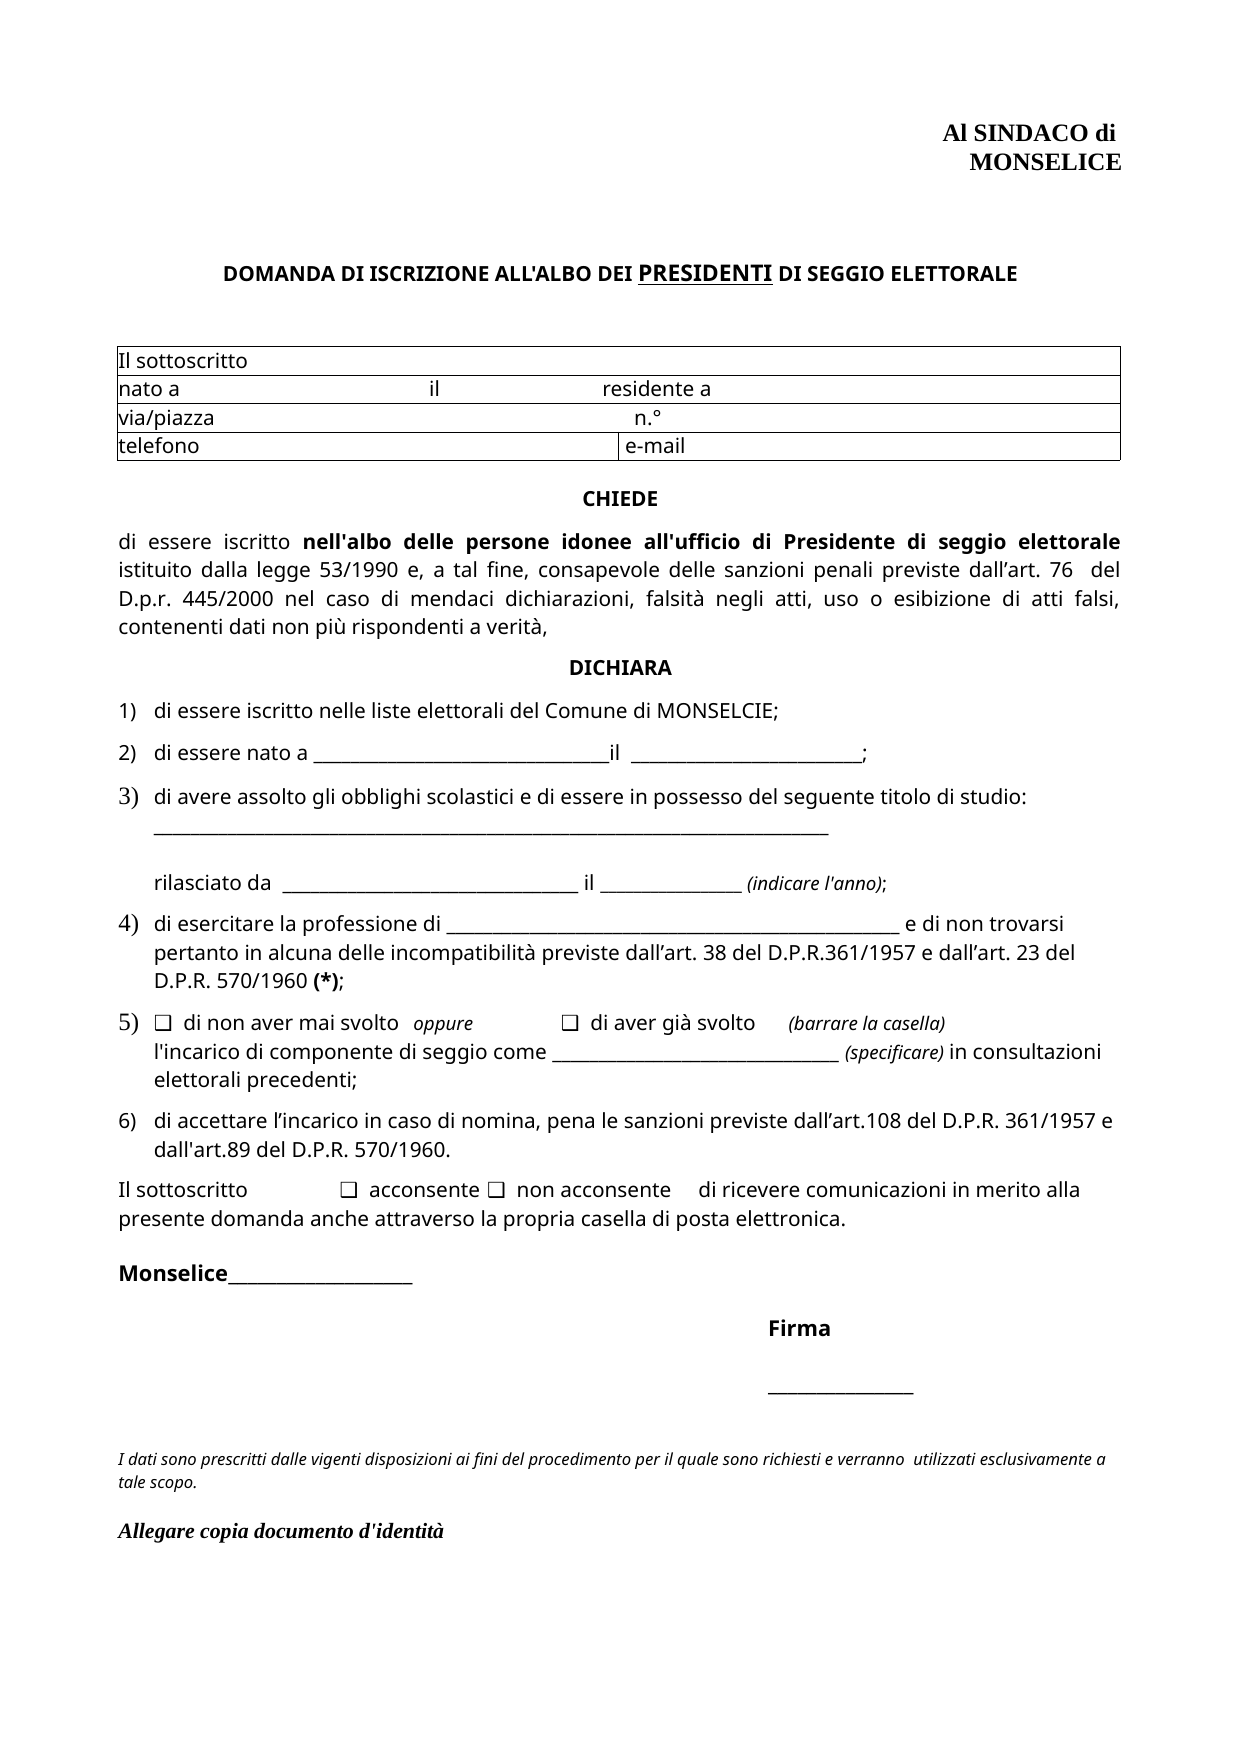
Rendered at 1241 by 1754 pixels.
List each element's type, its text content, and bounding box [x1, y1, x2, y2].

list di avere assolto gli obblighi scolastici e di essere in possesso del seguente titolo di studio: _________________________________________________________________________ rilasciato da ________________________________ il _________________ (indicare l'anno); [118, 781, 1122, 896]
text Firma [768, 1313, 1122, 1342]
list di accettare l’incarico in caso di nomina, pena le sanzioni previste dall’art.108 del D.P.R. 361/1957 e dall'art.89 del D.P.R. 570/1960. [118, 1106, 1122, 1163]
list di esercitare la professione di _________________________________________________ e di non trovarsi pertanto in alcuna delle incompatibilità previste dall’art. 38 del D.P.R.361/1957 e dall’art. 23 del D.P.R. 570/1960 (*); [118, 908, 1122, 995]
text _______________ [768, 1368, 1122, 1397]
table_cell telefono [118, 433, 618, 460]
list ❑ di non aver mai svolto oppure ❑ di aver già svolto (barrare la casella) l'incarico di componente di seggio come _______________________________ (specificare) in consultazioni elettorali precedenti; [118, 1007, 1122, 1094]
table_cell nato a il residente a [118, 376, 1120, 403]
text di essere iscritto nell'albo delle persone idonee all'ufficio di Presidente di seggio elettorale istituito dalla legge 53/1990 e, a tal fine, consapevole delle sanzioni penali previste dall’art. 76 del D.p.r. 445/2000 nel caso di mendaci dichiarazioni, falsità negli atti, uso o esibizione di atti falsi, contenenti dati non più rispondenti a verità, [118, 527, 1122, 641]
text MONSELICE [118, 147, 1122, 176]
text Allegare copia documento d'identità [118, 1518, 1122, 1544]
text Monselice___________________ [118, 1258, 1122, 1287]
table_cell via/piazza n.° [118, 404, 1120, 432]
list di essere nato a ________________________________il _________________________; [118, 738, 1122, 767]
table_cell e-mail [619, 433, 1120, 460]
text CHIEDE [118, 484, 1122, 513]
text DOMANDA DI ISCRIZIONE ALL'ALBO DEI PRESIDENTI DI SEGGIO ELETTORALE [118, 257, 1122, 288]
text Al SINDACO di [118, 118, 1122, 147]
list di essere iscritto nelle liste elettorali del Comune di MONSELCIE; [118, 696, 1122, 724]
text DICHIARA [118, 653, 1122, 682]
text I dati sono prescritti dalle vigenti disposizioni ai fini del procedimento per il quale sono richiesti e verranno utilizzati esclusivamente a tale scopo. [118, 1448, 1122, 1493]
text Il sottoscritto ❑ acconsente ❑ non acconsente di ricevere comunicazioni in merito alla presente domanda anche attraverso la propria casella di posta elettronica. [118, 1176, 1122, 1232]
table_header Il sottoscritto [118, 347, 1120, 374]
